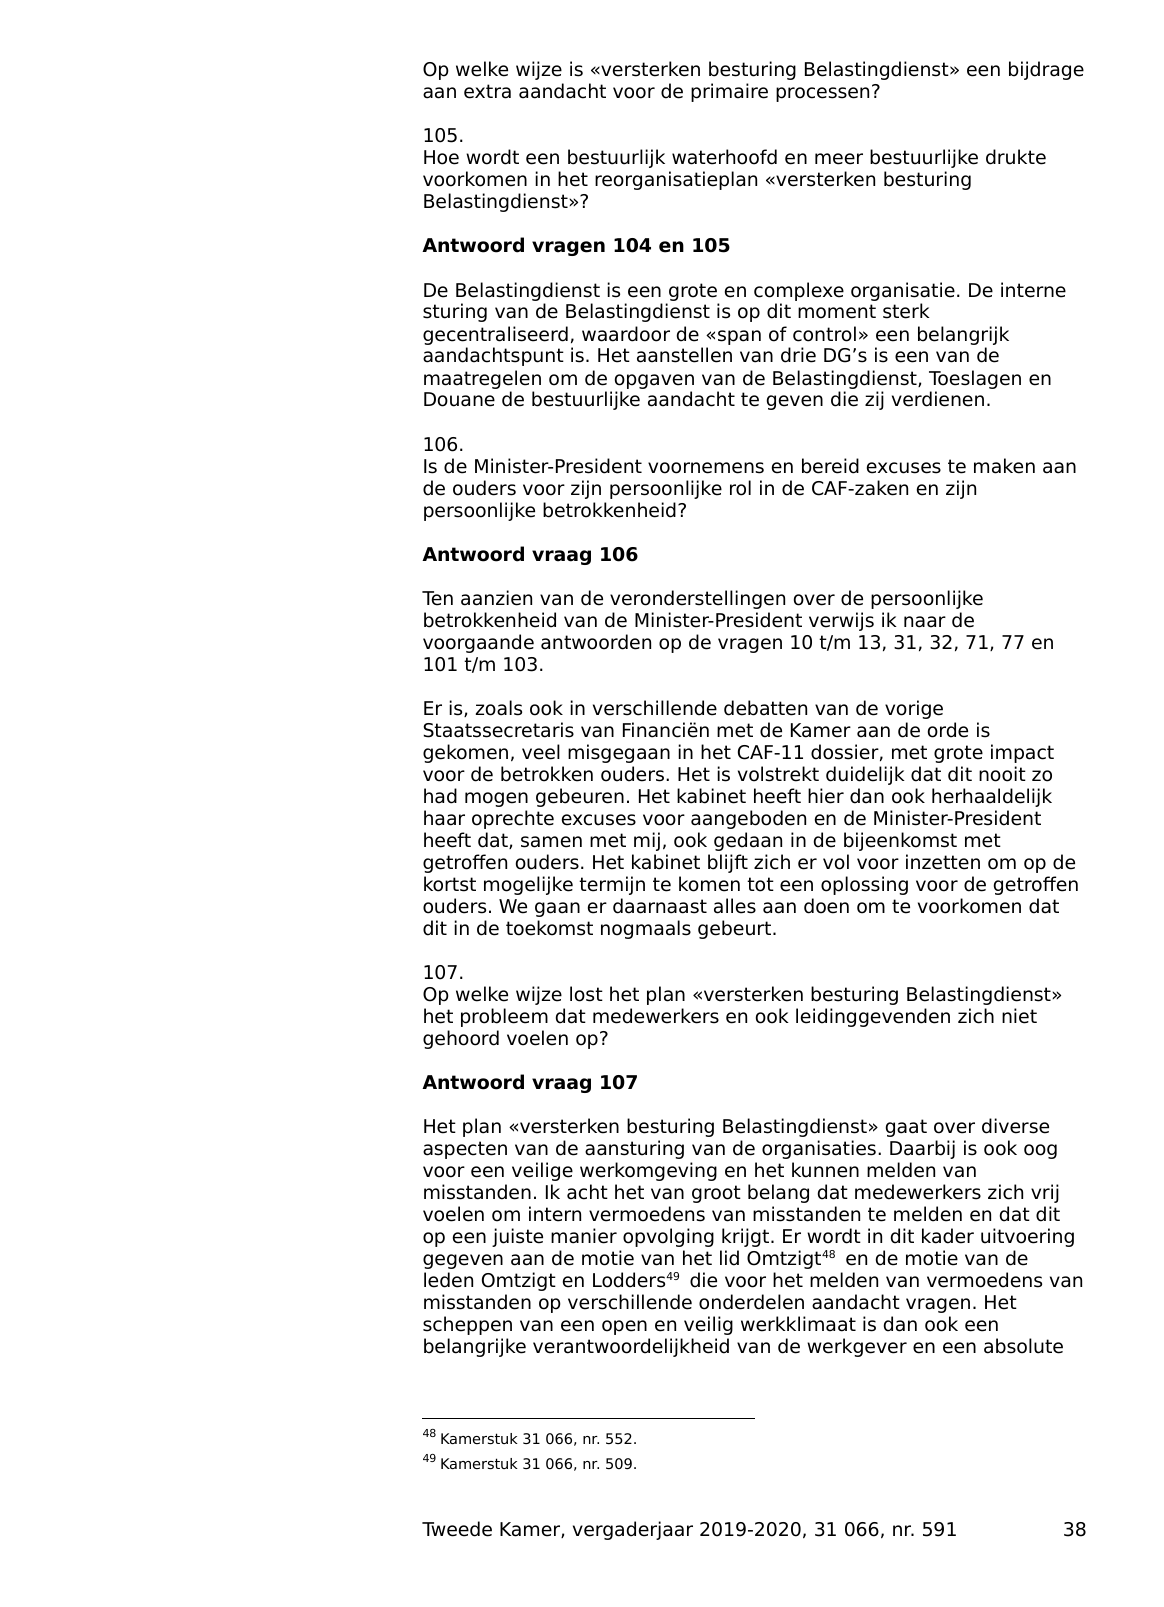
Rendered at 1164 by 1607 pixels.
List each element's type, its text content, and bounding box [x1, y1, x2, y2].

text Op welke wijze lost het plan «versterken besturing Belastingdienst» het probleem dat medewerkers en ook leidinggevenden zich niet gehoord voelen op? [422, 984, 1087, 1050]
text 106. [422, 433, 1087, 456]
text Ten aanzien van de veronderstellingen over de persoonlijke betrokkenheid van de Minister-President verwijs ik naar de voorgaande antwoorden op de vragen 10 t/m 13, 31, 32, 71, 77 en 101 t/m 103. [422, 588, 1087, 676]
subtitle Antwoord vraag 106 [422, 544, 1087, 566]
text De Belastingdienst is een grote en complexe organisatie. De interne sturing van de Belastingdienst is op dit moment sterk gecentraliseerd, waardoor de «span of control» een belangrijk aandachtspunt is. Het aanstellen van drie DG’s is een van de maatregelen om de opgaven van de Belastingdienst, Toeslagen en Douane de bestuurlijke aandacht te geven die zij verdienen. [422, 279, 1087, 411]
subtitle Antwoord vragen 104 en 105 [422, 235, 1087, 257]
text Er is, zoals ook in verschillende debatten van de vorige Staatssecretaris van Financiën met de Kamer aan de orde is gekomen, veel misgegaan in het CAF-11 dossier, met grote impact voor de betrokken ouders. Het is volstrekt duidelijk dat dit nooit zo had mogen gebeuren. Het kabinet heeft hier dan ook herhaaldelijk haar oprechte excuses voor aangeboden en de Minister-President heeft dat, samen met mij, ook gedaan in de bijeenkomst met getroffen ouders. Het kabinet blijft zich er vol voor inzetten om op de kortst mogelijke termijn te komen tot een oplossing voor de getroffen ouders. We gaan er daarnaast alles aan doen om te voorkomen dat dit in de toekomst nogmaals gebeurt. [422, 698, 1087, 940]
text Hoe wordt een bestuurlijk waterhoofd en meer bestuurlijke drukte voorkomen in het reorganisatieplan «versterken besturing Belastingdienst»? [422, 147, 1087, 213]
text Kamerstuk 31 066, nr. 509. [422, 1452, 1087, 1474]
text 107. [422, 962, 1087, 984]
text Is de Minister-President voornemens en bereid excuses te maken aan de ouders voor zijn persoonlijke rol in de CAF-zaken en zijn persoonlijke betrokkenheid? [422, 456, 1087, 521]
text Het plan «versterken besturing Belastingdienst» gaat over diverse aspecten van de aansturing van de organisaties. Daarbij is ook oog voor een veilige werkomgeving en het kunnen melden van misstanden. Ik acht het van groot belang dat medewerkers zich vrij voelen om intern vermoedens van misstanden te melden en dat dit op een juiste manier opvolging krijgt. Er wordt in dit kader uitvoering gegeven aan de motie van het lid Omtzigt en de motie van de leden Omtzigt en Lodders die voor het melden van vermoedens van misstanden op verschillende onderdelen aandacht vragen. Het scheppen van een open en veilig werkklimaat is dan ook een belangrijke verantwoordelijkheid van de werkgever en een absolute [422, 1116, 1087, 1358]
text Kamerstuk 31 066, nr. 552. [422, 1427, 1087, 1449]
subtitle Antwoord vraag 107 [422, 1072, 1087, 1094]
text 105. [422, 125, 1087, 147]
text Op welke wijze is «versterken besturing Belastingdienst» een bijdrage aan extra aandacht voor de primaire processen? [422, 59, 1087, 103]
